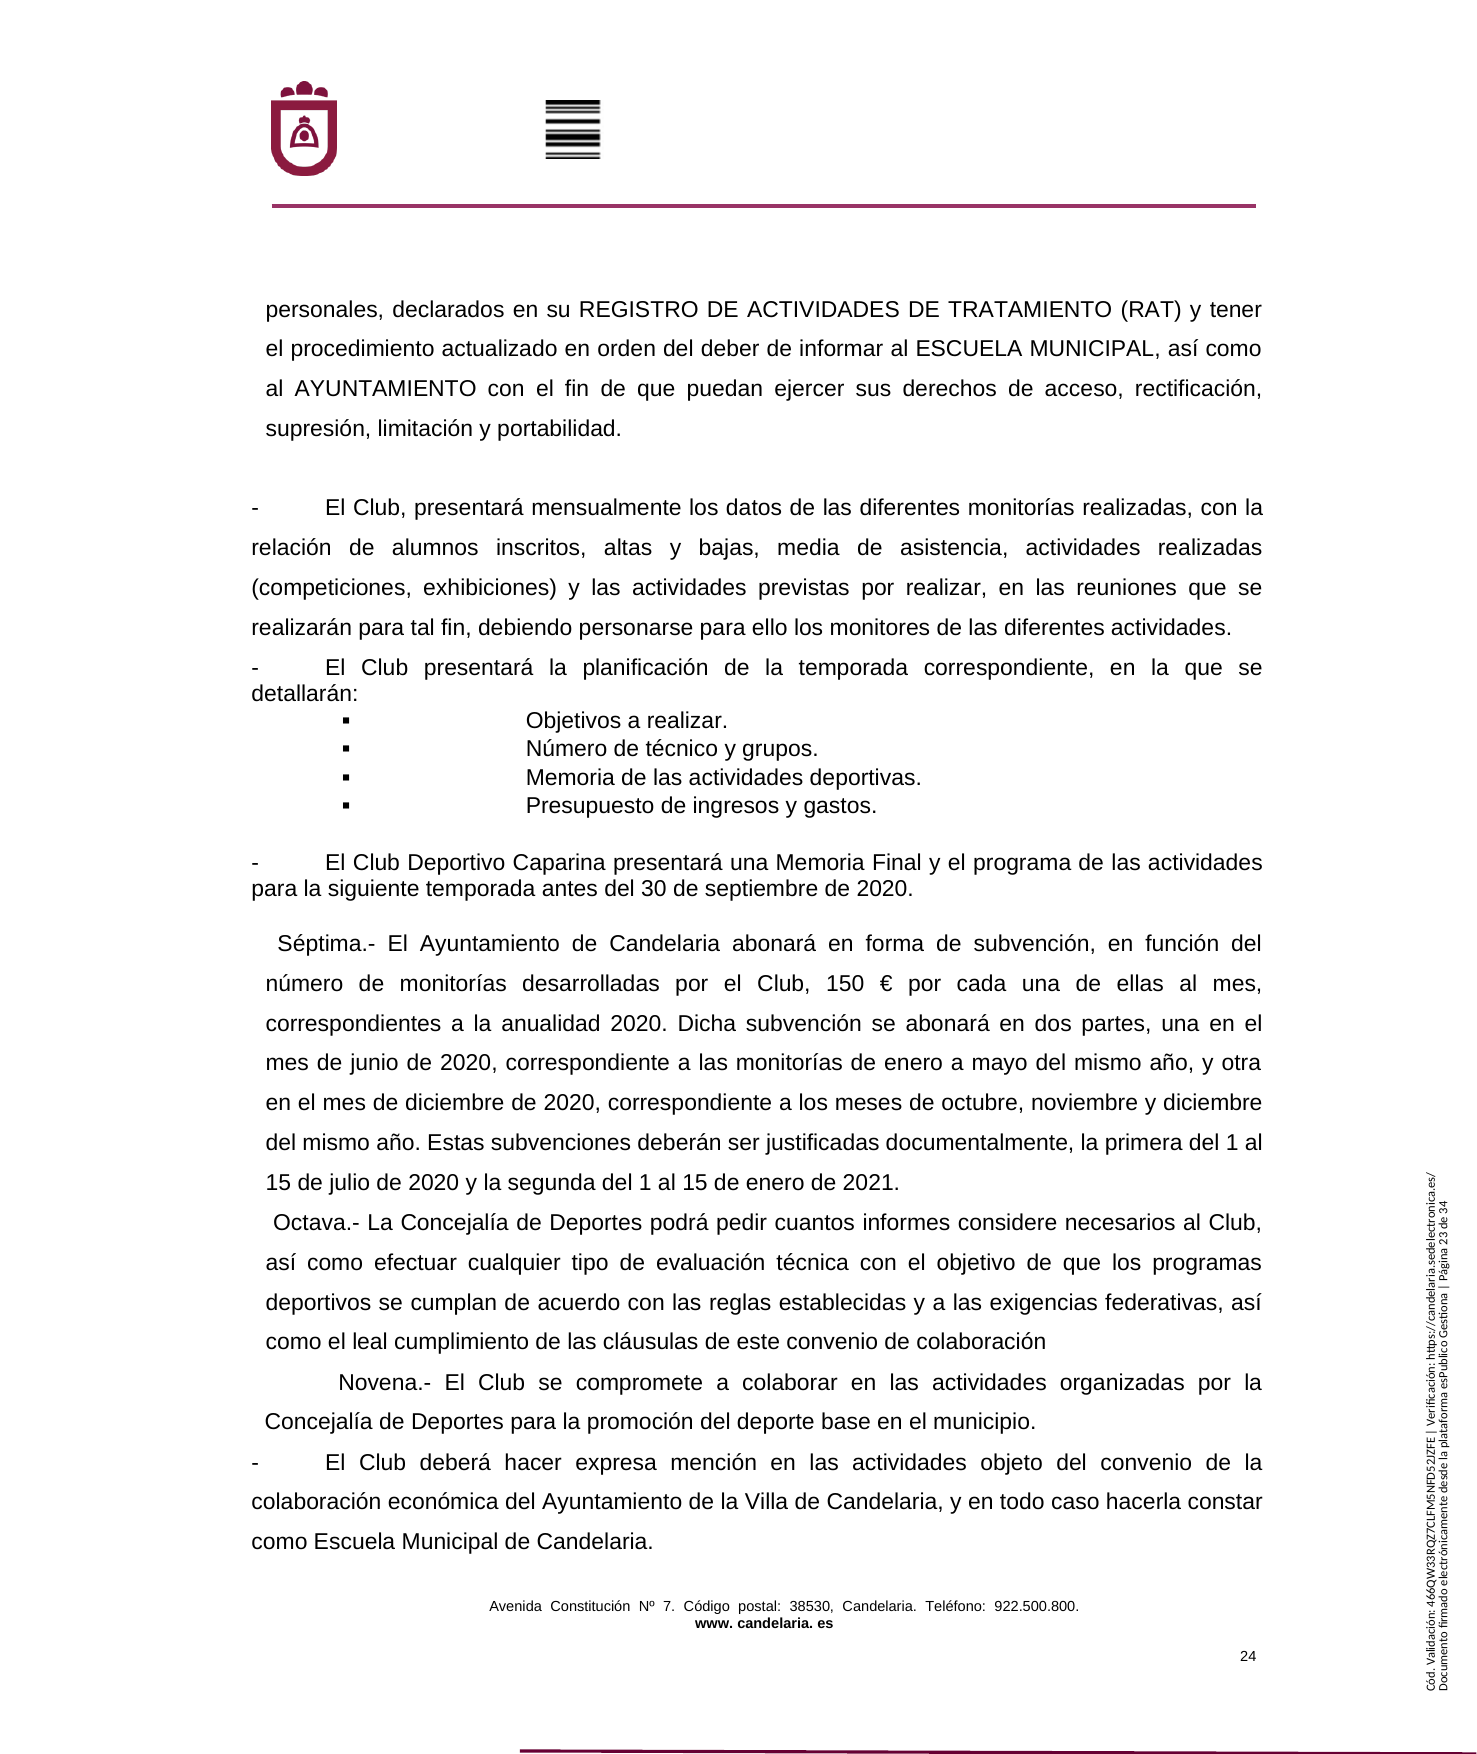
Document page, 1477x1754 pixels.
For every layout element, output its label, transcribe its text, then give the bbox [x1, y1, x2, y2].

list El Club, presentará mensualmente los datos de las diferentes monitorías realizadas, con la relación de alumnos inscritos, altas y bajas, media de asistencia, actividades realizadas (competiciones, exhibiciones) y las actividades previstas por realizar, en las reuniones que se realizarán para tal fin, debiendo personarse para ello los monitores de las diferentes actividades. [251, 494, 1263, 640]
text Novena.- El Club se compromete a colaborar en las actividades organizadas por la Concejalía de Deportes para la promoción del deporte base en el municipio. [264, 1368, 1263, 1434]
list Presupuesto de ingresos y gastos. [341, 792, 1263, 819]
text Octava.- La Concejalía de Deportes podrá pedir cuantos informes considere necesarios al Club, así como efectuar cualquier tipo de evaluación técnica con el objetivo de que los programas deportivos se cumplan de acuerdo con las reglas establecidas y a las exigencias federativas, así como el leal cumplimiento de las cláusulas de este convenio de colaboración [265, 1209, 1263, 1354]
list Memoria de las actividades deportivas. [341, 764, 1263, 790]
text Séptima.- El Ayuntamiento de Candelaria abonará en forma de subvención, en función del número de monitorías desarrolladas por el Club, 150 € por cada una de ellas al mes, correspondientes a la anualidad 2020. Dicha subvención se abonará en dos partes, una en el mes de junio de 2020, correspondiente a las monitorías de enero a mayo del mismo año, y otra en el mes de diciembre de 2020, correspondiente a los meses de octubre, noviembre y diciembre del mismo año. Estas subvenciones deberán ser justificadas documentalmente, la primera del 1 al 15 de julio de 2020 y la segunda del 1 al 15 de enero de 2021. [265, 930, 1263, 1195]
list El Club Deportivo Caparina presentará una Memoria Final y el programa de las actividades para la siguiente temporada antes del 30 de septiembre de 2020. [251, 849, 1263, 901]
list El Club deberá hacer expresa mención en las actividades objeto del convenio de la colaboración económica del Ayuntamiento de la Villa de Candelaria, y en todo caso hacerla constar como Escuela Municipal de Candelaria. [251, 1448, 1263, 1554]
text personales, declarados en su REGISTRO DE ACTIVIDADES DE TRATAMIENTO (RAT) y tener el procedimiento actualizado en orden del deber de informar al ESCUELA MUNICIPAL, así como al AYUNTAMIENTO con el fin de que puedan ejercer sus derechos de acceso, rectificación, supresión, limitación y portabilidad. [265, 296, 1263, 441]
list Objetivos a realizar. [341, 707, 1263, 733]
list El Club presentará la planificación de la temporada correspondiente, en la que se detallarán: [251, 654, 1263, 706]
list Número de técnico y grupos. [341, 735, 1263, 762]
